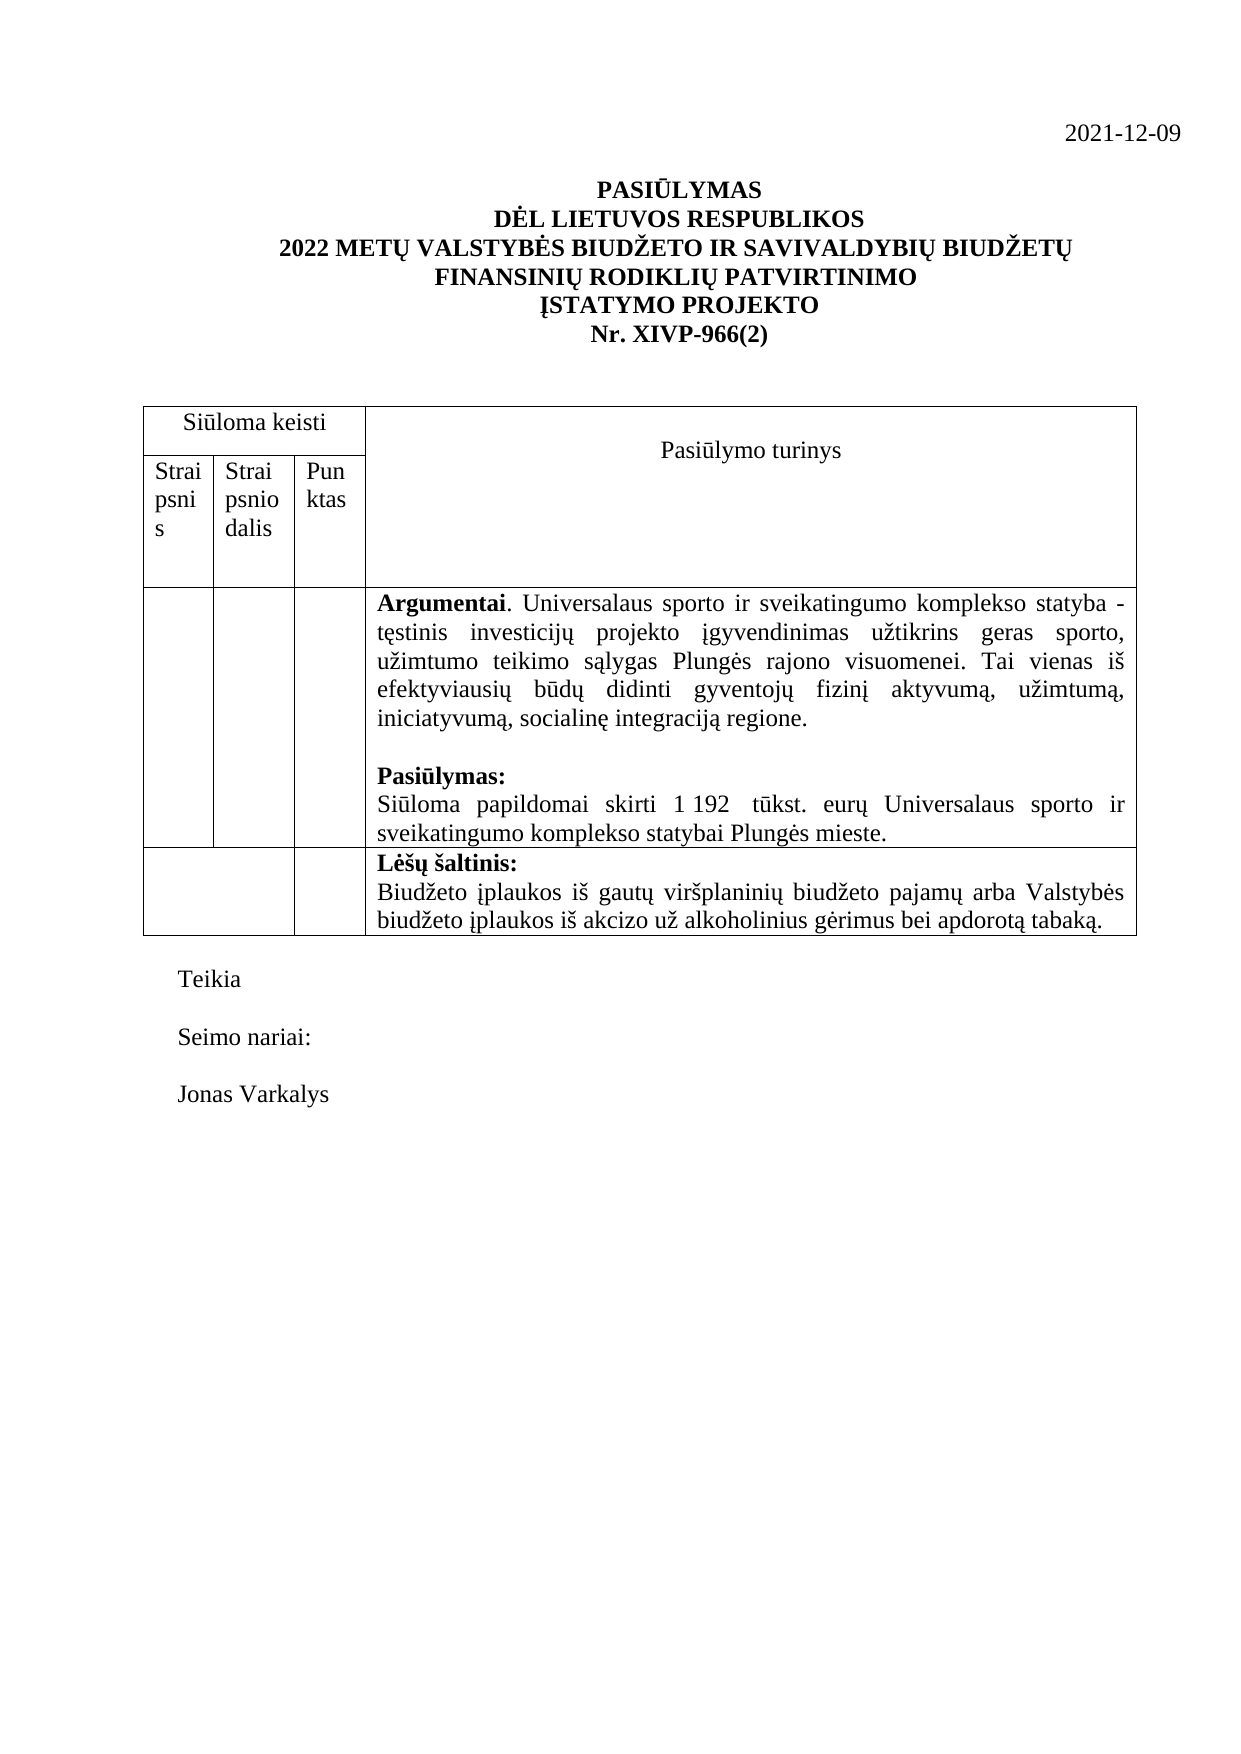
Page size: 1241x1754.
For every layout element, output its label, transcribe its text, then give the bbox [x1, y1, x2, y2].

table_cell Straipsnio dalis [214, 456, 294, 587]
table_cell [144, 848, 294, 935]
table_cell Argumentai. Universalaus sporto ir sveikatingumo komplekso statyba - tęstinis investicijų projekto įgyvendinimas užtikrins geras sporto, užimtumo teikimo sąlygas Plungės rajono visuomenei. Tai vienas iš efektyviausių būdų didinti gyventojų fizinį aktyvumą, užimtumą, iniciatyvumą, socialinę integraciją regione. Pasiūlymas: Siūloma papildomai skirti 1 192 tūkst. eurų Universalaus sporto ir sveikatingumo komplekso statybai Plungės mieste. [366, 588, 1136, 847]
text FINANSINIŲ RODIKLIŲ PATVIRTINIMO [177, 262, 1181, 291]
text ĮSTATYMO PROJEKTO [177, 291, 1181, 319]
text Nr. XIVP-966(2) [177, 319, 1181, 348]
text Seimo nariai: [177, 1022, 1181, 1051]
table_cell Straipsnis [144, 456, 213, 587]
text 2021-12-09 [177, 118, 1181, 147]
text Jonas Varkalys [177, 1079, 1181, 1108]
table_header Pasiūlymo turinys [366, 407, 1136, 587]
table_cell Punktas [295, 456, 365, 587]
table_cell [214, 588, 294, 847]
text Teikia [177, 964, 1181, 993]
table_cell [295, 588, 365, 847]
text DĖL LIETUVOS RESPUBLIKOS 2022 METŲ VALSTYBĖS BIUDŽETO IR SAVIVALDYBIŲ BIUDŽETŲ [177, 204, 1181, 262]
table_cell [295, 848, 365, 935]
table_cell Lėšų šaltinis: Biudžeto įplaukos iš gautų viršplaninių biudžeto pajamų arba Valstybės biudžeto įplaukos iš akcizo už alkoholinius gėrimus bei apdorotą tabaką. [366, 848, 1136, 935]
table_header Siūloma keisti [144, 407, 365, 455]
text PASIŪLYMAS [177, 176, 1181, 204]
table_cell [144, 588, 213, 847]
